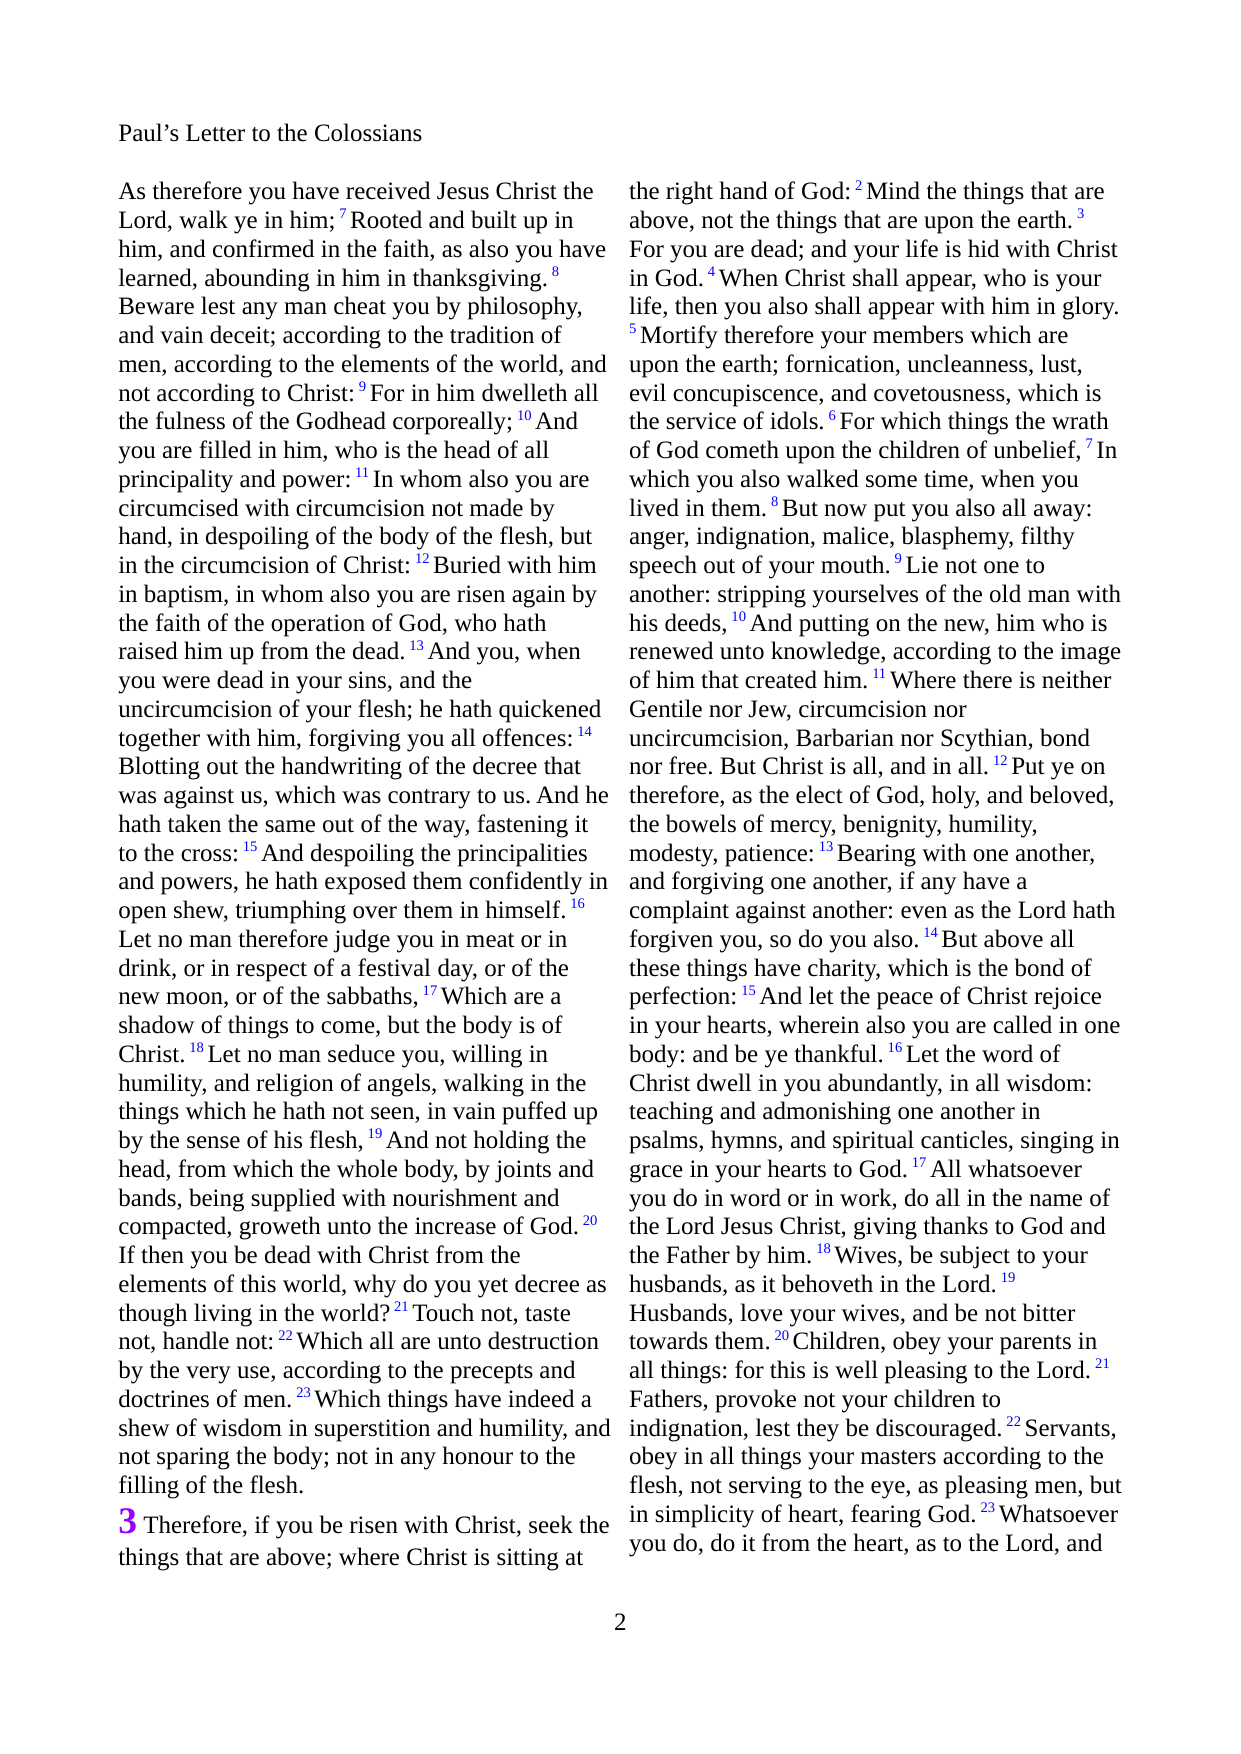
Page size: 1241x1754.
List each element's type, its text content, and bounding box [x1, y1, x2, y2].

text As therefore you have received Jesus Christ the Lord, walk ye in him; 7 Rooted and built up in him, and confirmed in the faith, as also you have learned, abounding in him in thanksgiving. 8 Beware lest any man cheat you by philosophy, and vain deceit; according to the tradition of men, according to the elements of the world, and not according to Christ: 9 For in him dwelleth all the fulness of the Godhead corporeally; 10 And you are filled in him, who is the head of all principality and power: 11 In whom also you are circumcised with circumcision not made by hand, in despoiling of the body of the flesh, but in the circumcision of Christ: 12 Buried with him in baptism, in whom also you are risen again by the faith of the operation of God, who hath raised him up from the dead. 13 And you, when you were dead in your sins, and the uncircumcision of your flesh; he hath quickened together with him, forgiving you all offences: 14 Blotting out the handwriting of the decree that was against us, which was contrary to us. And he hath taken the same out of the way, fastening it to the cross: 15 And despoiling the principalities and powers, he hath exposed them confidently in open shew, triumphing over them in himself. 16 Let no man therefore judge you in meat or in drink, or in respect of a festival day, or of the new moon, or of the sabbaths, 17 Which are a shadow of things to come, but the body is of Christ. 18 Let no man seduce you, willing in humility, and religion of angels, walking in the things which he hath not seen, in vain puffed up by the sense of his flesh, 19 And not holding the head, from which the whole body, by joints and bands, being supplied with nourishment and compacted, groweth unto the increase of God. 20 If then you be dead with Christ from the elements of this world, why do you yet decree as though living in the world? 21 Touch not, taste not, handle not: 22 Which all are unto destruction by the very use, according to the precepts and doctrines of men. 23 Which things have indeed a shew of wisdom in superstition and humility, and not sparing the body; not in any honour to the filling of the flesh. [118, 176, 611, 1499]
text the right hand of God: 2 Mind the things that are above, not the things that are upon the earth. 3 For you are dead; and your life is hid with Christ in God. 4 When Christ shall appear, who is your life, then you also shall appear with him in glory. 5 Mortify therefore your members which are upon the earth; fornication, uncleanness, lust, evil concupiscence, and covetousness, which is the service of idols. 6 For which things the wrath of God cometh upon the children of unbelief, 7 In which you also walked some time, when you lived in them. 8 But now put you also all away: anger, indignation, malice, blasphemy, filthy speech out of your mouth. 9 Lie not one to another: stripping yourselves of the old man with his deeds, 10 And putting on the new, him who is renewed unto knowledge, according to the image of him that created him. 11 Where there is neither Gentile nor Jew, circumcision nor uncircumcision, Barbarian nor Scythian, bond nor free. But Christ is all, and in all. 12 Put ye on therefore, as the elect of God, holy, and beloved, the bowels of mercy, benignity, humility, modesty, patience: 13 Bearing with one another, and forgiving one another, if any have a complaint against another: even as the Lord hath forgiven you, so do you also. 14 But above all these things have charity, which is the bond of perfection: 15 And let the peace of Christ rejoice in your hearts, wherein also you are called in one body: and be ye thankful. 16 Let the word of Christ dwell in you abundantly, in all wisdom: teaching and admonishing one another in psalms, hymns, and spiritual canticles, singing in grace in your hearts to God. 17 All whatsoever you do in word or in work, do all in the name of the Lord Jesus Christ, giving thanks to God and the Father by him. 18 Wives, be subject to your husbands, as it behoveth in the Lord. 19 Husbands, love your wives, and be not bitter towards them. 20 Children, obey your parents in all things: for this is well pleasing to the Lord. 21 Fathers, provoke not your children to indignation, lest they be discouraged. 22 Servants, obey in all things your masters according to the flesh, not serving to the eye, as pleasing men, but in simplicity of heart, fearing God. 23 Whatsoever you do, do it from the heart, as to the Lord, and [629, 176, 1122, 1556]
text 3 Therefore, if you be risen with Christ, seek the things that are above; where Christ is sitting at [118, 1499, 611, 1571]
